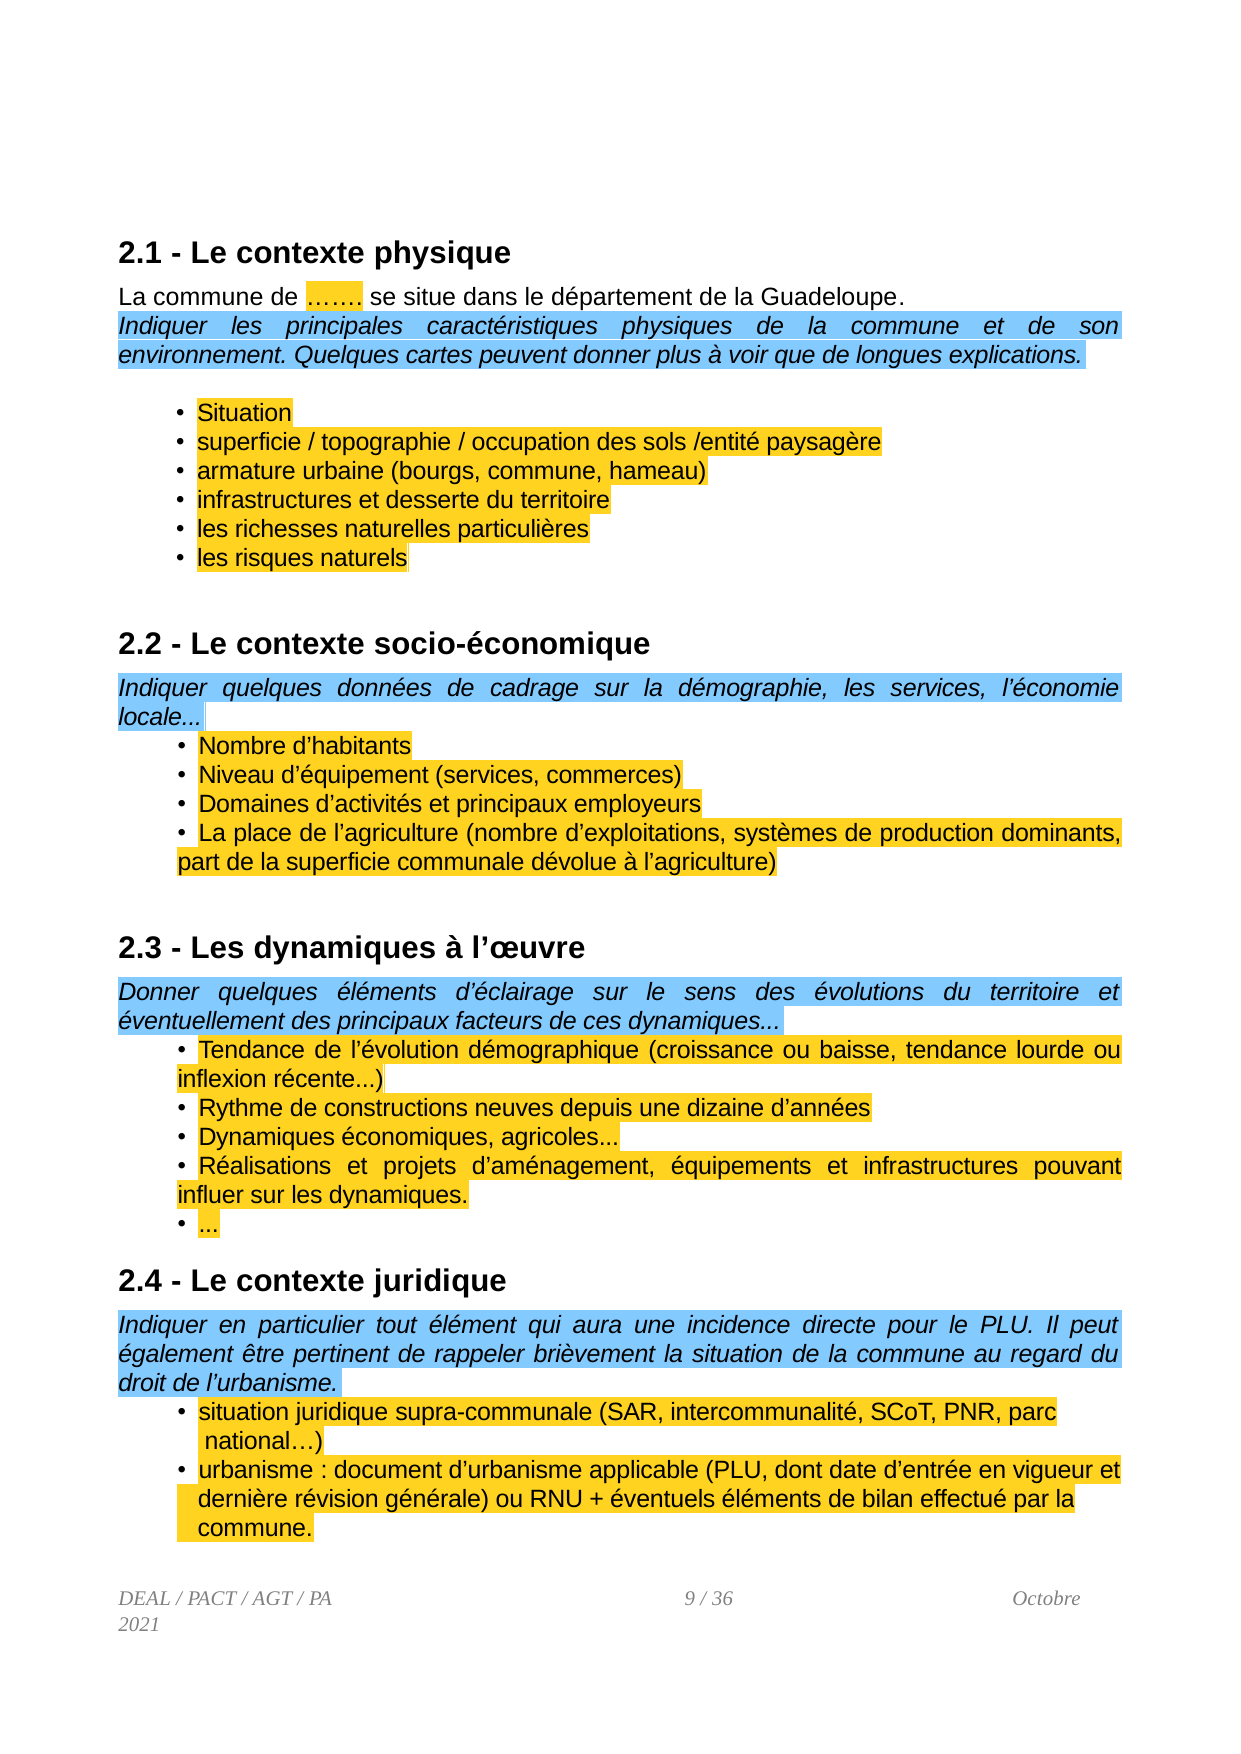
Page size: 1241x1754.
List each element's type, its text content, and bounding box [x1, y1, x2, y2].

list ... [177, 1209, 1122, 1238]
list dernière révision générale) ou RNU + éventuels éléments de bilan effectué par la [177, 1484, 1122, 1513]
list Nombre d’habitants [177, 731, 1122, 760]
text Indiquer les principales caractéristiques physiques de la commune et de son environnement. Quelques cartes peuvent donner plus à voir que de longues explications. [118, 311, 1122, 369]
list les risques naturels [176, 543, 1122, 572]
list Réalisations et projets d’aménagement, équipements et infrastructures pouvant influer sur les dynamiques. [177, 1151, 1122, 1209]
list Dynamiques économiques, agricoles... [177, 1122, 1122, 1151]
list armature urbaine (bourgs, commune, hameau) [176, 456, 1122, 485]
list Domaines d’activités et principaux employeurs [177, 789, 1122, 818]
text Indiquer quelques données de cadrage sur la démographie, les services, l’économie locale... [118, 673, 1122, 731]
list superficie / topographie / occupation des sols /entité paysagère [176, 427, 1122, 456]
subtitle 2.1 - Le contexte physique [118, 234, 1122, 270]
text Donner quelques éléments d’éclairage sur le sens des évolutions du territoire et éventuellement des principaux facteurs de ces dynamiques... [118, 977, 1122, 1035]
list commune. [177, 1513, 1122, 1542]
list urbanisme : document d’urbanisme applicable (PLU, dont date d’entrée en vigueur et [177, 1455, 1122, 1484]
list La place de l’agriculture (nombre d’exploitations, systèmes de production dominants, part de la superficie communale dévolue à l’agriculture) [177, 818, 1122, 876]
list Tendance de l’évolution démographique (croissance ou baisse, tendance lourde ou inflexion récente...) [177, 1035, 1122, 1093]
text Indiquer en particulier tout élément qui aura une incidence directe pour le PLU. Il peut également être pertinent de rappeler brièvement la situation de la commune au regard du droit de l’urbanisme. [118, 1309, 1122, 1397]
list national…) [177, 1426, 1122, 1455]
list Rythme de constructions neuves depuis une dizaine d’années [177, 1093, 1122, 1122]
text La commune de ……. se situe dans le département de la Guadeloupe. [118, 281, 1122, 311]
list situation juridique supra-communale (SAR, intercommunalité, SCoT, PNR, parc [177, 1397, 1122, 1426]
list Niveau d’équipement (services, commerces) [177, 760, 1122, 789]
list les richesses naturelles particulières [176, 514, 1122, 543]
subtitle 2.3 - Les dynamiques à l’œuvre [118, 929, 1122, 965]
subtitle 2.4 - Le contexte juridique [118, 1262, 1122, 1298]
list Situation [176, 398, 1122, 427]
list infrastructures et desserte du territoire [176, 485, 1122, 514]
subtitle 2.2 - Le contexte socio-économique [118, 625, 1122, 661]
